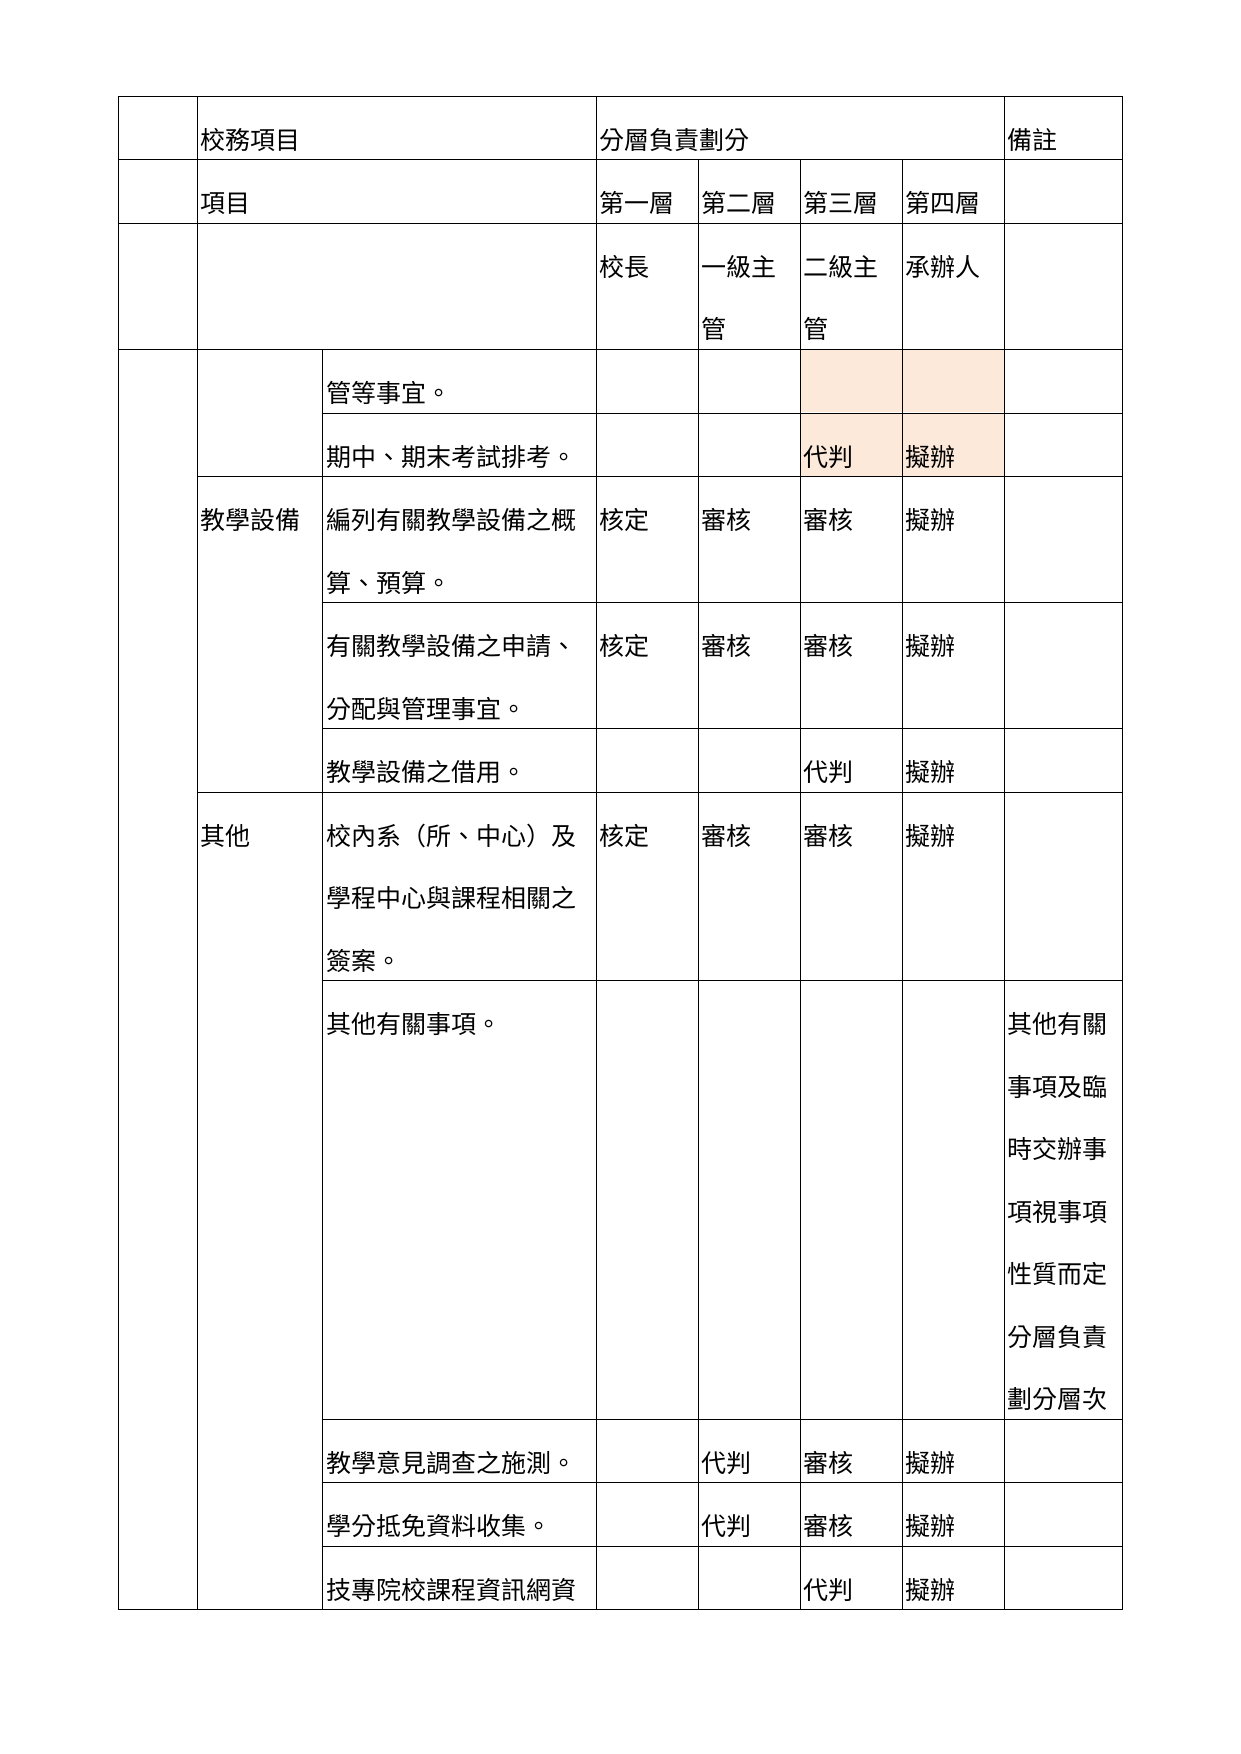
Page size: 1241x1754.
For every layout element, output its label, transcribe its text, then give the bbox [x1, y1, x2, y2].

table_cell [903, 350, 1004, 412]
table_cell 擬辦 [903, 1420, 1004, 1482]
table_cell [119, 1546, 197, 1609]
table_cell [198, 980, 322, 1419]
table_cell 擬辦 [903, 729, 1004, 792]
table_cell 校長 [597, 224, 698, 349]
table_cell [198, 224, 596, 349]
table_cell [1005, 793, 1122, 980]
table_cell 管等事宜。 [323, 350, 596, 412]
table_cell 其他 [198, 793, 322, 980]
table_cell [119, 792, 197, 980]
table_cell [699, 981, 800, 1419]
table_cell 擬辦 [903, 1483, 1004, 1546]
table_cell [198, 1546, 322, 1609]
table_cell 學分抵免資料收集。 [323, 1483, 596, 1546]
table_cell 第三層 [801, 160, 902, 223]
table_cell 審核 [699, 603, 800, 728]
table_cell 教學設備 [198, 477, 322, 602]
table_cell [198, 413, 322, 476]
table_cell [1005, 603, 1122, 728]
table_cell [1005, 350, 1122, 412]
table_cell [597, 981, 698, 1419]
table_cell 代判 [699, 1420, 800, 1482]
table_header [119, 97, 197, 159]
table_cell [119, 160, 197, 223]
table_cell [699, 1547, 800, 1609]
table_cell 核定 [597, 603, 698, 728]
table_cell 其他有關事項及臨時交辦事項視事項性質而定分層負責劃分層次 [1005, 981, 1122, 1419]
table_cell 教學意見調查之施測。 [323, 1420, 596, 1482]
table_cell 代判 [801, 729, 902, 792]
table_cell 項目 [198, 160, 596, 223]
table_cell [119, 350, 197, 412]
table_cell [119, 224, 197, 349]
table_cell [597, 414, 698, 476]
table_cell 代判 [699, 1483, 800, 1546]
table_cell 核定 [597, 793, 698, 980]
table_cell 一級主管 [699, 224, 800, 349]
table_header 分層負責劃分 [597, 97, 1004, 159]
table_cell [1005, 1420, 1122, 1482]
table_cell 第二層 [699, 160, 800, 223]
table_cell 第四層 [903, 160, 1004, 223]
table_cell 代判 [801, 1547, 902, 1609]
table_cell [198, 350, 322, 412]
table_cell [119, 413, 197, 476]
table_cell [198, 1482, 322, 1546]
table_cell [119, 476, 197, 602]
table_cell [1005, 1483, 1122, 1546]
table_cell 核定 [597, 477, 698, 602]
table_cell [198, 602, 322, 728]
table_cell 代判 [801, 414, 902, 476]
table_cell 教學設備之借用。 [323, 729, 596, 792]
table_cell [801, 350, 902, 412]
table_cell [597, 1547, 698, 1609]
table_cell [119, 602, 197, 728]
table_cell [1005, 1547, 1122, 1609]
table_cell 審核 [801, 1420, 902, 1482]
table_cell [597, 350, 698, 412]
table_cell [699, 414, 800, 476]
table_cell 有關教學設備之申請、分配與管理事宜。 [323, 603, 596, 728]
table_cell 擬辦 [903, 414, 1004, 476]
table_cell [597, 1483, 698, 1546]
table_cell 審核 [801, 1483, 902, 1546]
table_cell [119, 728, 197, 792]
table_cell 擬辦 [903, 1547, 1004, 1609]
table_cell [597, 729, 698, 792]
table_cell 擬辦 [903, 793, 1004, 980]
table_cell 校內系（所、中心）及學程中心與課程相關之簽案。 [323, 793, 596, 980]
table_cell [597, 1420, 698, 1482]
table_cell 審核 [801, 793, 902, 980]
table_cell [1005, 729, 1122, 792]
table_cell [699, 729, 800, 792]
table_cell [801, 981, 902, 1419]
table_cell 審核 [699, 793, 800, 980]
table_cell 期中、期末考試排考。 [323, 414, 596, 476]
table_cell [1005, 224, 1122, 349]
table_cell [699, 350, 800, 412]
table_cell [119, 1482, 197, 1546]
table_cell 第一層 [597, 160, 698, 223]
table_cell 擬辦 [903, 477, 1004, 602]
table_cell [119, 1419, 197, 1482]
table_cell 審核 [801, 477, 902, 602]
table_cell 審核 [699, 477, 800, 602]
table_header 校務項目 [198, 97, 596, 159]
table_cell [119, 980, 197, 1419]
table_cell [1005, 414, 1122, 476]
table_cell [198, 728, 322, 792]
table_cell 編列有關教學設備之概算、預算。 [323, 477, 596, 602]
table_cell 擬辦 [903, 603, 1004, 728]
table_cell 審核 [801, 603, 902, 728]
table_cell [1005, 160, 1122, 223]
table_cell 承辦人 [903, 224, 1004, 349]
table_cell [198, 1419, 322, 1482]
table_cell 技專院校課程資訊網資 [323, 1547, 596, 1609]
table_header 備註 [1005, 97, 1122, 159]
table_cell 其他有關事項。 [323, 981, 596, 1419]
table_cell [903, 981, 1004, 1419]
table_cell [1005, 477, 1122, 602]
table_cell 二級主管 [801, 224, 902, 349]
